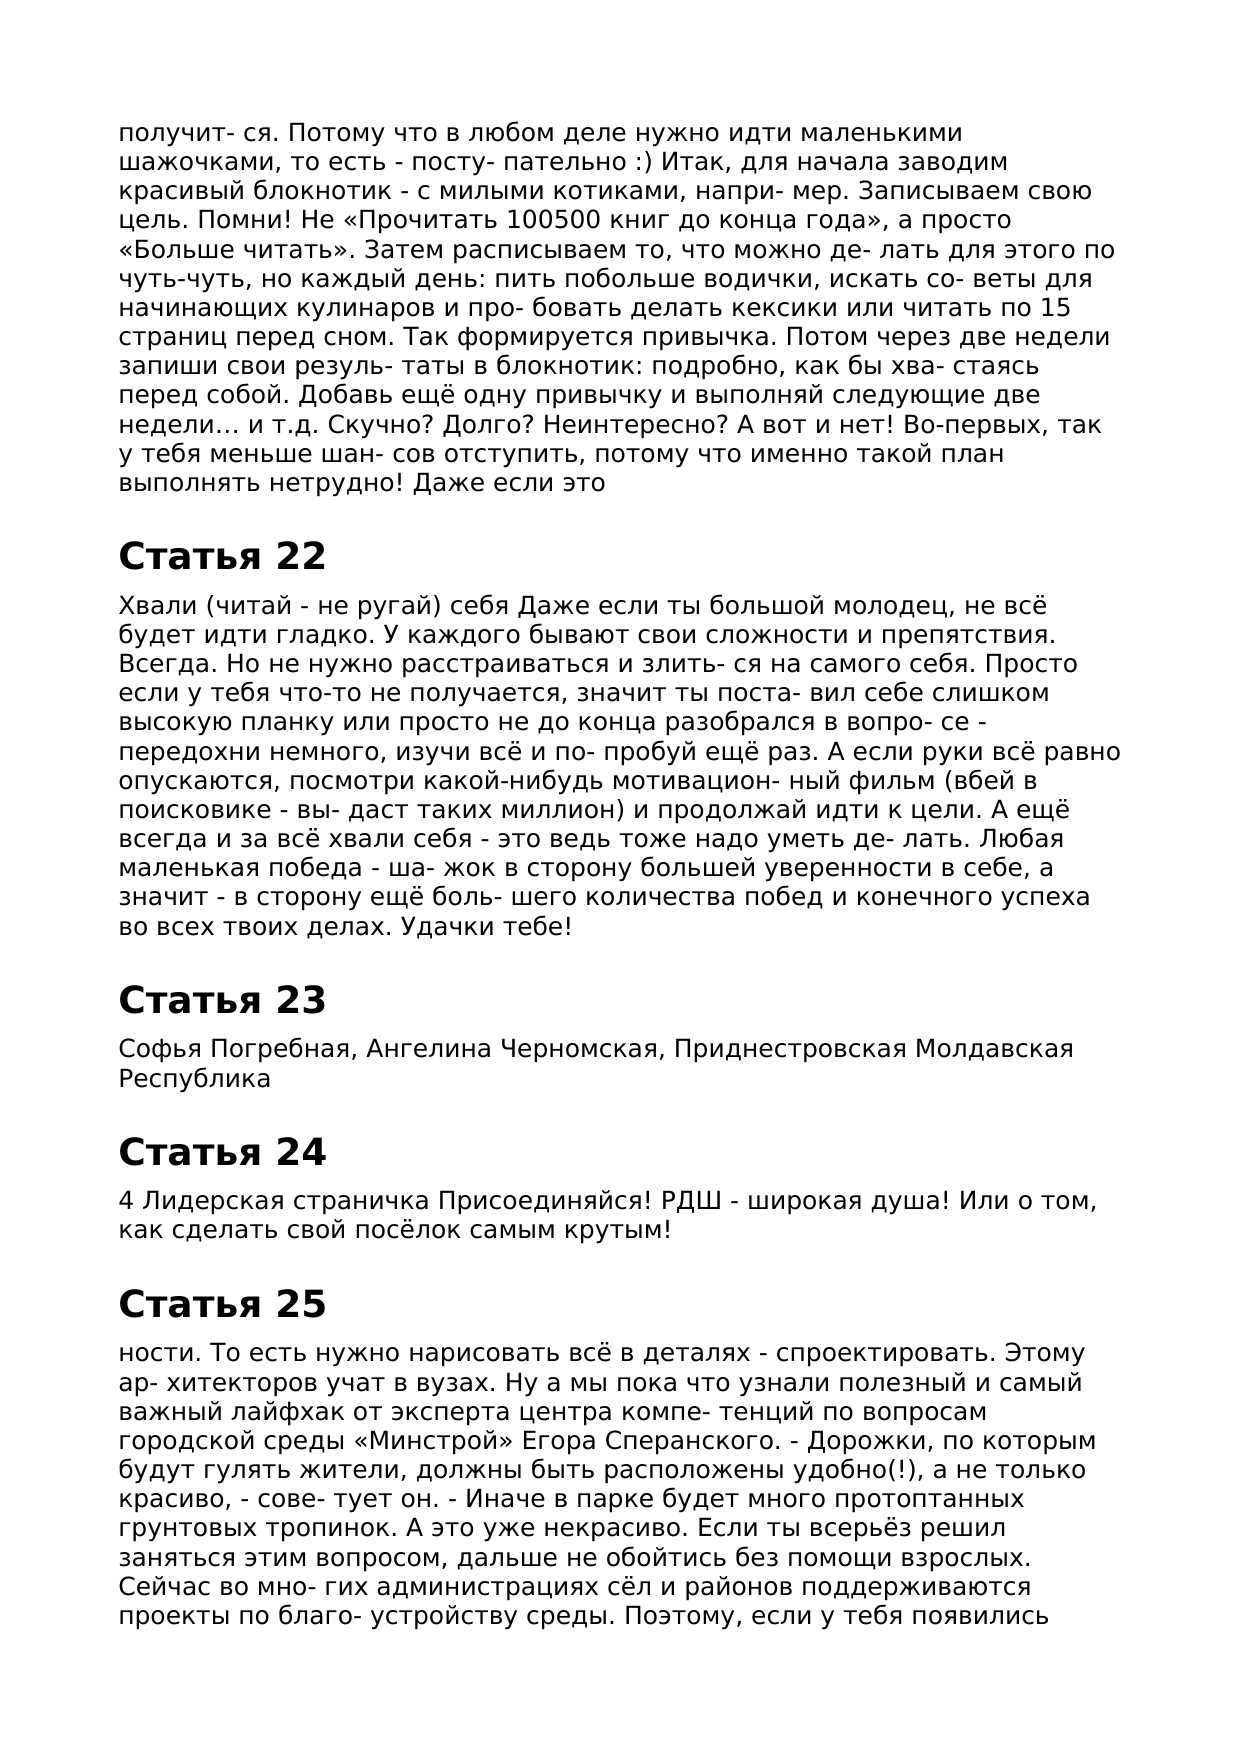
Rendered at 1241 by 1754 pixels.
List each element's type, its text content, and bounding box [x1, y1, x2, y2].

text ности. То есть нужно нарисовать всё в деталях - спроектировать. Этому ар- хитекторов учат в вузах. Ну а мы пока что узнали полезный и самый важный лайфхак от эксперта центра компе- тенций по вопросам городской среды «Минстрой» Егора Сперанского. - Дорожки, по которым будут гулять жители, должны быть расположены удобно(!), а не только красиво, - сове- тует он. - Иначе в парке будет много протоптанных грунтовых тропинок. А это уже некрасиво. Если ты всерьёз решил заняться этим вопросом, дальше не обойтись без помощи взрослых. Сейчас во мно- гих администрациях сёл и районов поддерживаются проекты по благо- устройству среды. Поэтому, если у тебя появились [118, 1338, 1122, 1630]
text Софья Погребная, Ангелина Черномская, Приднестровская Молдавская Республика [118, 1034, 1122, 1093]
subtitle Статья 25 [118, 1282, 1122, 1326]
subtitle Статья 23 [118, 978, 1122, 1022]
subtitle Статья 22 [118, 535, 1122, 578]
text 4 Лидерская страничка Присоединяйся! РДШ - широкая душа! Или о том, как сделать свой посёлок самым крутым! [118, 1187, 1122, 1245]
text получит- ся. Потому что в любом деле нужно идти маленькими шажочками, то есть - посту- пательно :) Итак, для начала заводим красивый блокнотик - с милыми котиками, напри- мер. Записываем свою цель. Помни! Не «Прочитать 100500 книг до конца года», а просто «Больше читать». Затем расписываем то, что можно де- лать для этого по чуть-чуть, но каждый день: пить побольше водички, искать со- веты для начинающих кулинаров и про- бовать делать кексики или читать по 15 страниц перед сном. Так формируется привычка. Потом через две недели запиши свои резуль- таты в блокнотик: подробно, как бы хва- стаясь перед собой. Добавь ещё одну привычку и выполняй следующие две недели… и т.д. Скучно? Долго? Неинтересно? А вот и нет! Во-первых, так у тебя меньше шан- сов отступить, потому что именно такой план выполнять нетрудно! Даже если это [118, 118, 1122, 497]
text Хвали (читай - не ругай) себя Даже если ты большой молодец, не всё будет идти гладко. У каждого бывают свои сложности и препятствия. Всегда. Но не нужно расстраиваться и злить- ся на самого себя. Просто если у тебя что-то не получается, значит ты поста- вил себе слишком высокую планку или просто не до конца разобрался в вопро- се - передохни немного, изучи всё и по- пробуй ещё раз. А если руки всё равно опускаются, посмотри какой-нибудь мотивацион- ный фильм (вбей в поисковике - вы- даст таких миллион) и продолжай идти к цели. А ещё всегда и за всё хвали себя - это ведь тоже надо уметь де- лать. Любая маленькая победа - ша- жок в сторону большей уверенности в себе, а значит - в сторону ещё боль- шего количества побед и конечного успеха во всех твоих делах. Удачки тебе! [118, 591, 1122, 941]
subtitle Статья 24 [118, 1130, 1122, 1174]
